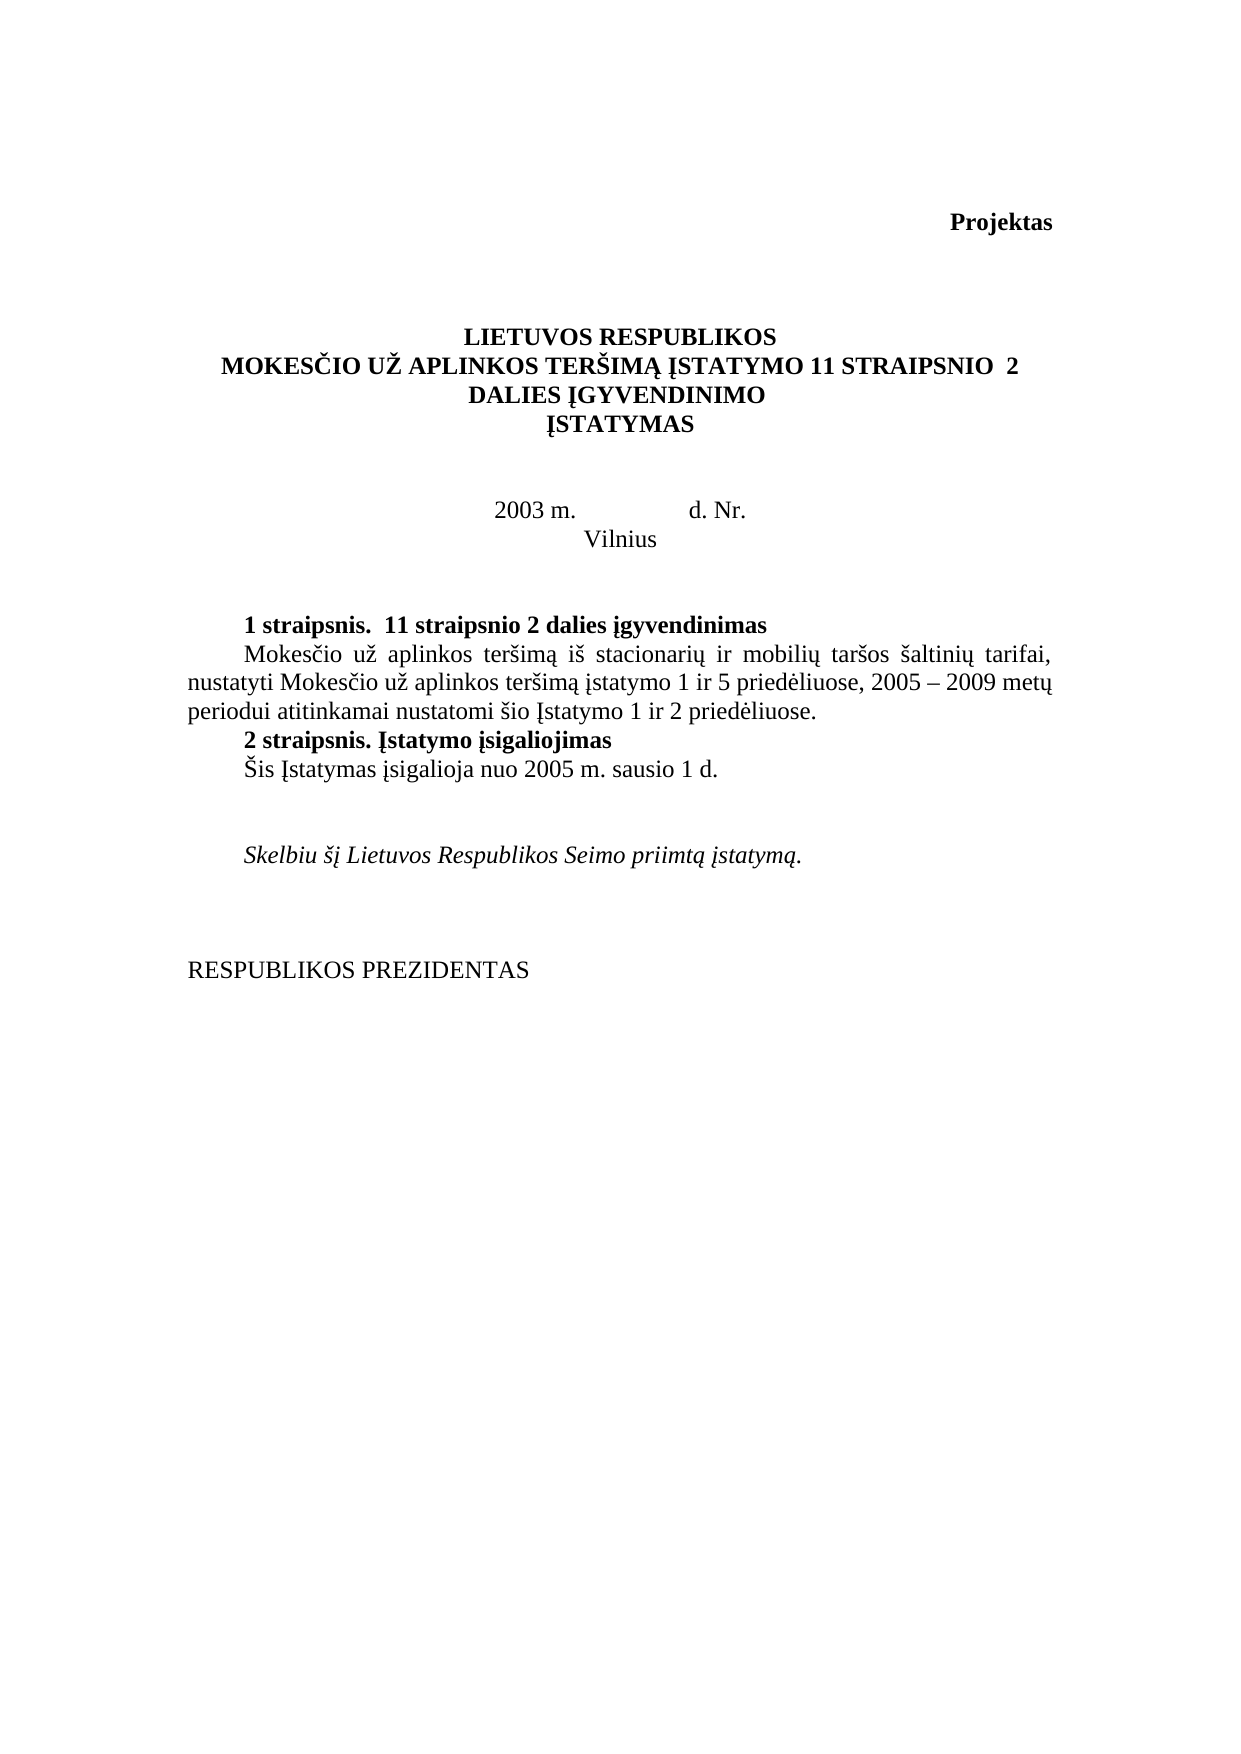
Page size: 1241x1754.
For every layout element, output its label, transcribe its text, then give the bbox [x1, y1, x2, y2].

text Mokesčio už aplinkos teršimą iš stacionarių ir mobilių taršos šaltinių tarifai, nustatyti Mokesčio už aplinkos teršimą įstatymo 1 ir 5 priedėliuose, 2005 – 2009 metų periodui atitinkamai nustatomi šio Įstatymo 1 ir 2 priedėliuose. [187, 639, 1053, 725]
text Skelbiu šį Lietuvos Respublikos Seimo priimtą įstatymą. [187, 840, 1053, 869]
text 2003 m. d. Nr. [187, 495, 1053, 524]
text RESPUBLIKOS PREZIDENTAS [187, 955, 1053, 984]
text 1 straipsnis. 11 straipsnio 2 dalies įgyvendinimas [187, 610, 1053, 639]
text Projektas [187, 207, 1053, 236]
text 2 straipsnis. Įstatymo įsigaliojimas [187, 725, 1053, 754]
text Vilnius [187, 524, 1053, 552]
text LIETUVOS RESPUBLIKOS [187, 322, 1053, 351]
text Šis Įstatymas įsigalioja nuo 2005 m. sausio 1 d. [187, 754, 1053, 782]
text ĮSTATYMAS [187, 409, 1053, 437]
text MOKESČIO UŽ APLINKOS TERŠIMĄ ĮSTATYMO 11 STRAIPSNIO 2 DALIES ĮGYVENDINIMO [187, 351, 1053, 409]
